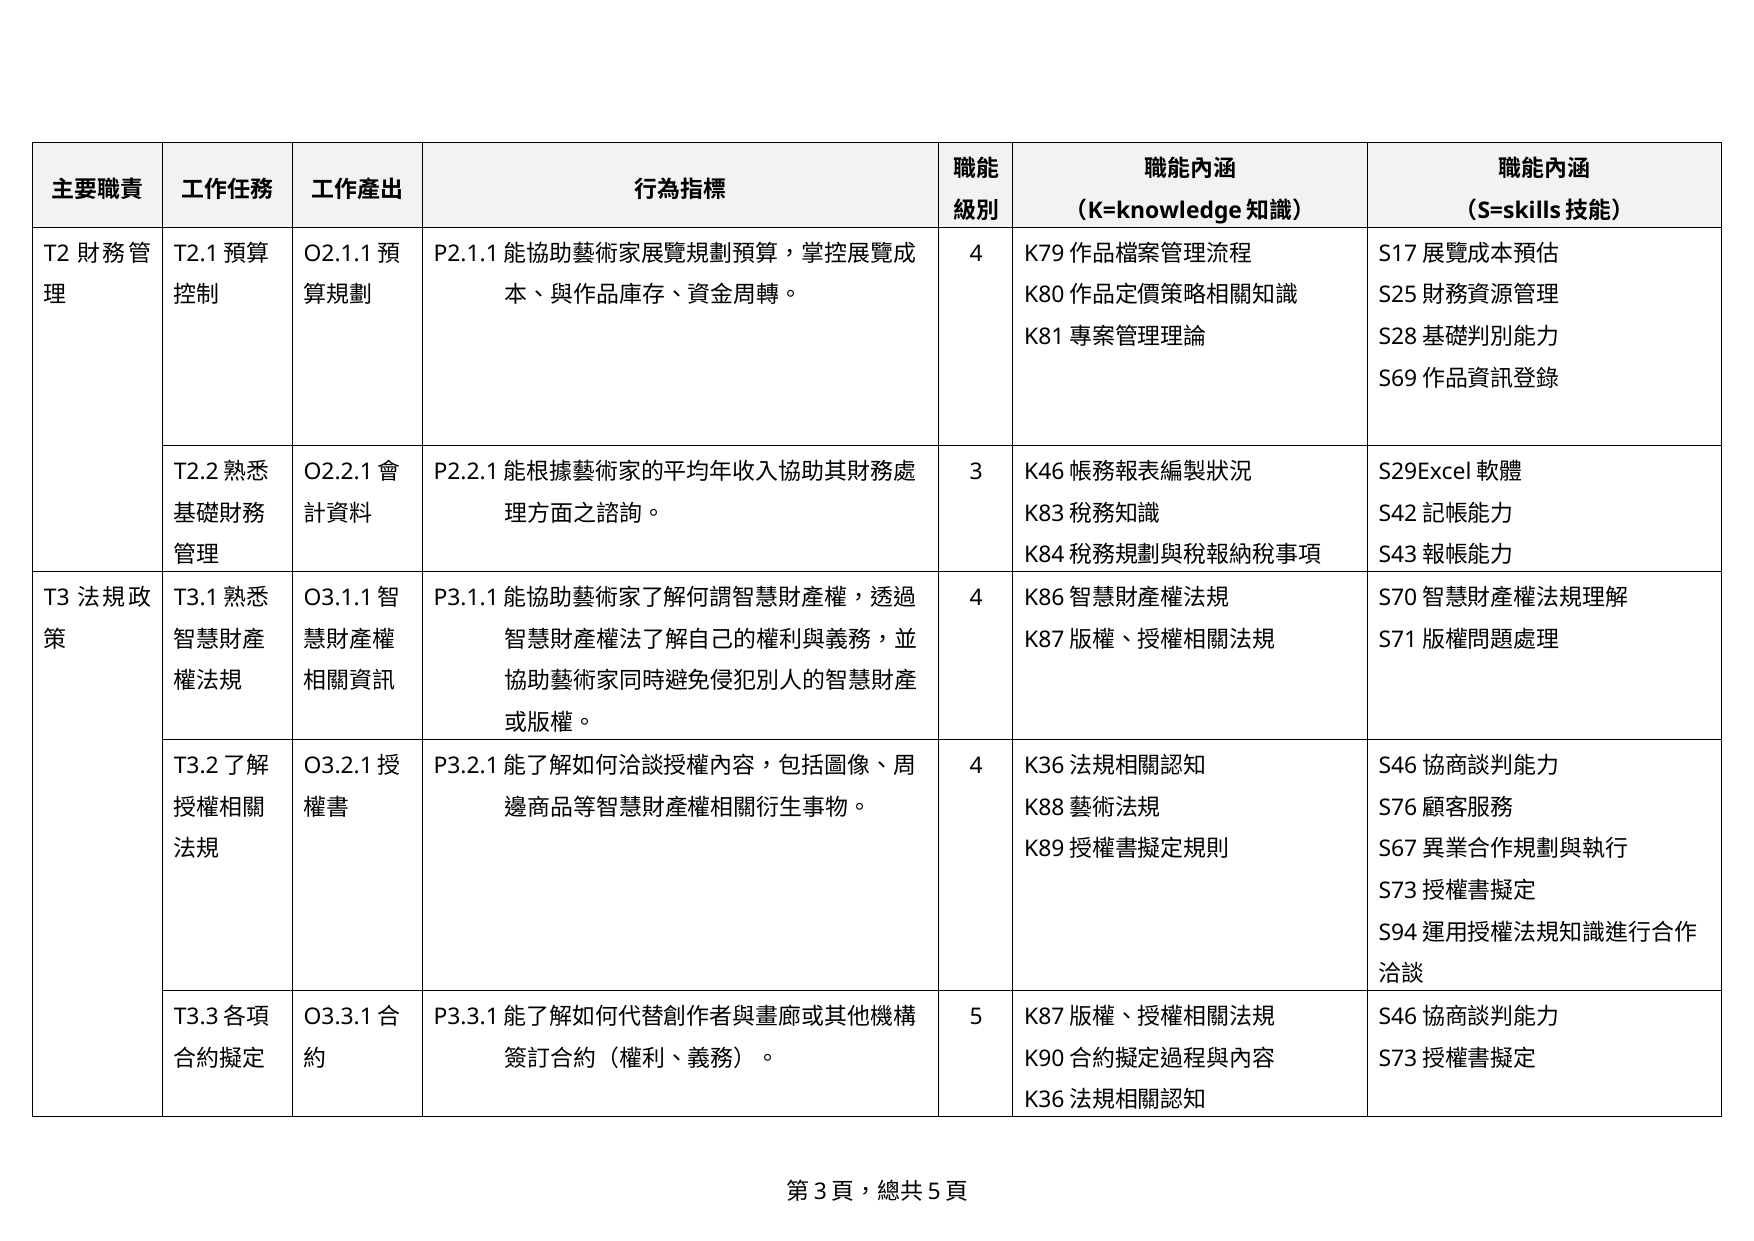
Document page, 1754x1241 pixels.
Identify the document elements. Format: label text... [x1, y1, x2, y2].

table_cell 4 [939, 572, 1012, 739]
table_cell S17展覽成本預估 S25財務資源管理 S28基礎判別能力 S69作品資訊登錄 [1368, 228, 1721, 445]
table_cell T2財務管理 [33, 228, 162, 571]
table_cell 4 [939, 740, 1012, 990]
table_header 行為指標 [423, 143, 938, 227]
table_cell K86智慧財產權法規 K87版權、授權相關法規 [1013, 572, 1367, 739]
table_cell O3.2.1授權書 [293, 740, 422, 990]
table_cell S46協商談判能力 S76顧客服務 S67異業合作規劃與執行 S73授權書擬定 S94運用授權法規知識進行合作洽談 [1368, 740, 1721, 990]
table_cell P3.2.1能了解如何洽談授權內容，包括圖像、周邊商品等智慧財產權相關衍生事物。 [423, 740, 938, 990]
table_header 工作產出 [293, 143, 422, 227]
table_cell O3.1.1智慧財產權相關資訊 [293, 572, 422, 739]
table_cell T2.2熟悉基礎財務管理 [163, 446, 292, 571]
table_cell S46協商談判能力 S73授權書擬定 [1368, 991, 1721, 1116]
table_cell T2.1預算控制 [163, 228, 292, 445]
table_cell T3法規政策 [33, 572, 162, 1116]
table_cell O2.1.1預算規劃 [293, 228, 422, 445]
table_cell K87版權、授權相關法規 K90合約擬定過程與內容 K36法規相關認知 [1013, 991, 1367, 1116]
table_cell O2.2.1會計資料 [293, 446, 422, 571]
table_cell P2.1.1能協助藝術家展覽規劃預算，掌控展覽成本、與作品庫存、資金周轉。 [423, 228, 938, 445]
table_header 職能內涵 （S=skills技能） [1368, 143, 1721, 227]
table_header 職能級別 [939, 143, 1012, 227]
table_cell P3.3.1能了解如何代替創作者與畫廊或其他機構簽訂合約（權利、義務）。 [423, 991, 938, 1116]
table_cell 5 [939, 991, 1012, 1116]
table_header 工作任務 [163, 143, 292, 227]
table_cell P3.1.1能協助藝術家了解何謂智慧財產權，透過智慧財產權法了解自己的權利與義務，並協助藝術家同時避免侵犯別人的智慧財產或版權。 [423, 572, 938, 739]
table_cell T3.3各項合約擬定 [163, 991, 292, 1116]
table_header 主要職責 [33, 143, 162, 227]
table_cell 4 [939, 228, 1012, 445]
table_cell K36法規相關認知 K88藝術法規 K89授權書擬定規則 [1013, 740, 1367, 990]
table_cell K46帳務報表編製狀況 K83稅務知識 K84稅務規劃與稅報納稅事項 [1013, 446, 1367, 571]
table_cell T3.2了解授權相關法規 [163, 740, 292, 990]
table_cell P2.2.1能根據藝術家的平均年收入協助其財務處理方面之諮詢。 [423, 446, 938, 571]
table_cell O3.3.1合約 [293, 991, 422, 1116]
table_cell 3 [939, 446, 1012, 571]
table_cell S70智慧財產權法規理解 S71版權問題處理 [1368, 572, 1721, 739]
table_cell K79作品檔案管理流程 K80作品定價策略相關知識 K81專案管理理論 [1013, 228, 1367, 445]
table_header 職能內涵 （K=knowledge知識） [1013, 143, 1367, 227]
table_cell S29Excel軟體 S42記帳能力 S43報帳能力 [1368, 446, 1721, 571]
table_cell T3.1熟悉智慧財產權法規 [163, 572, 292, 739]
